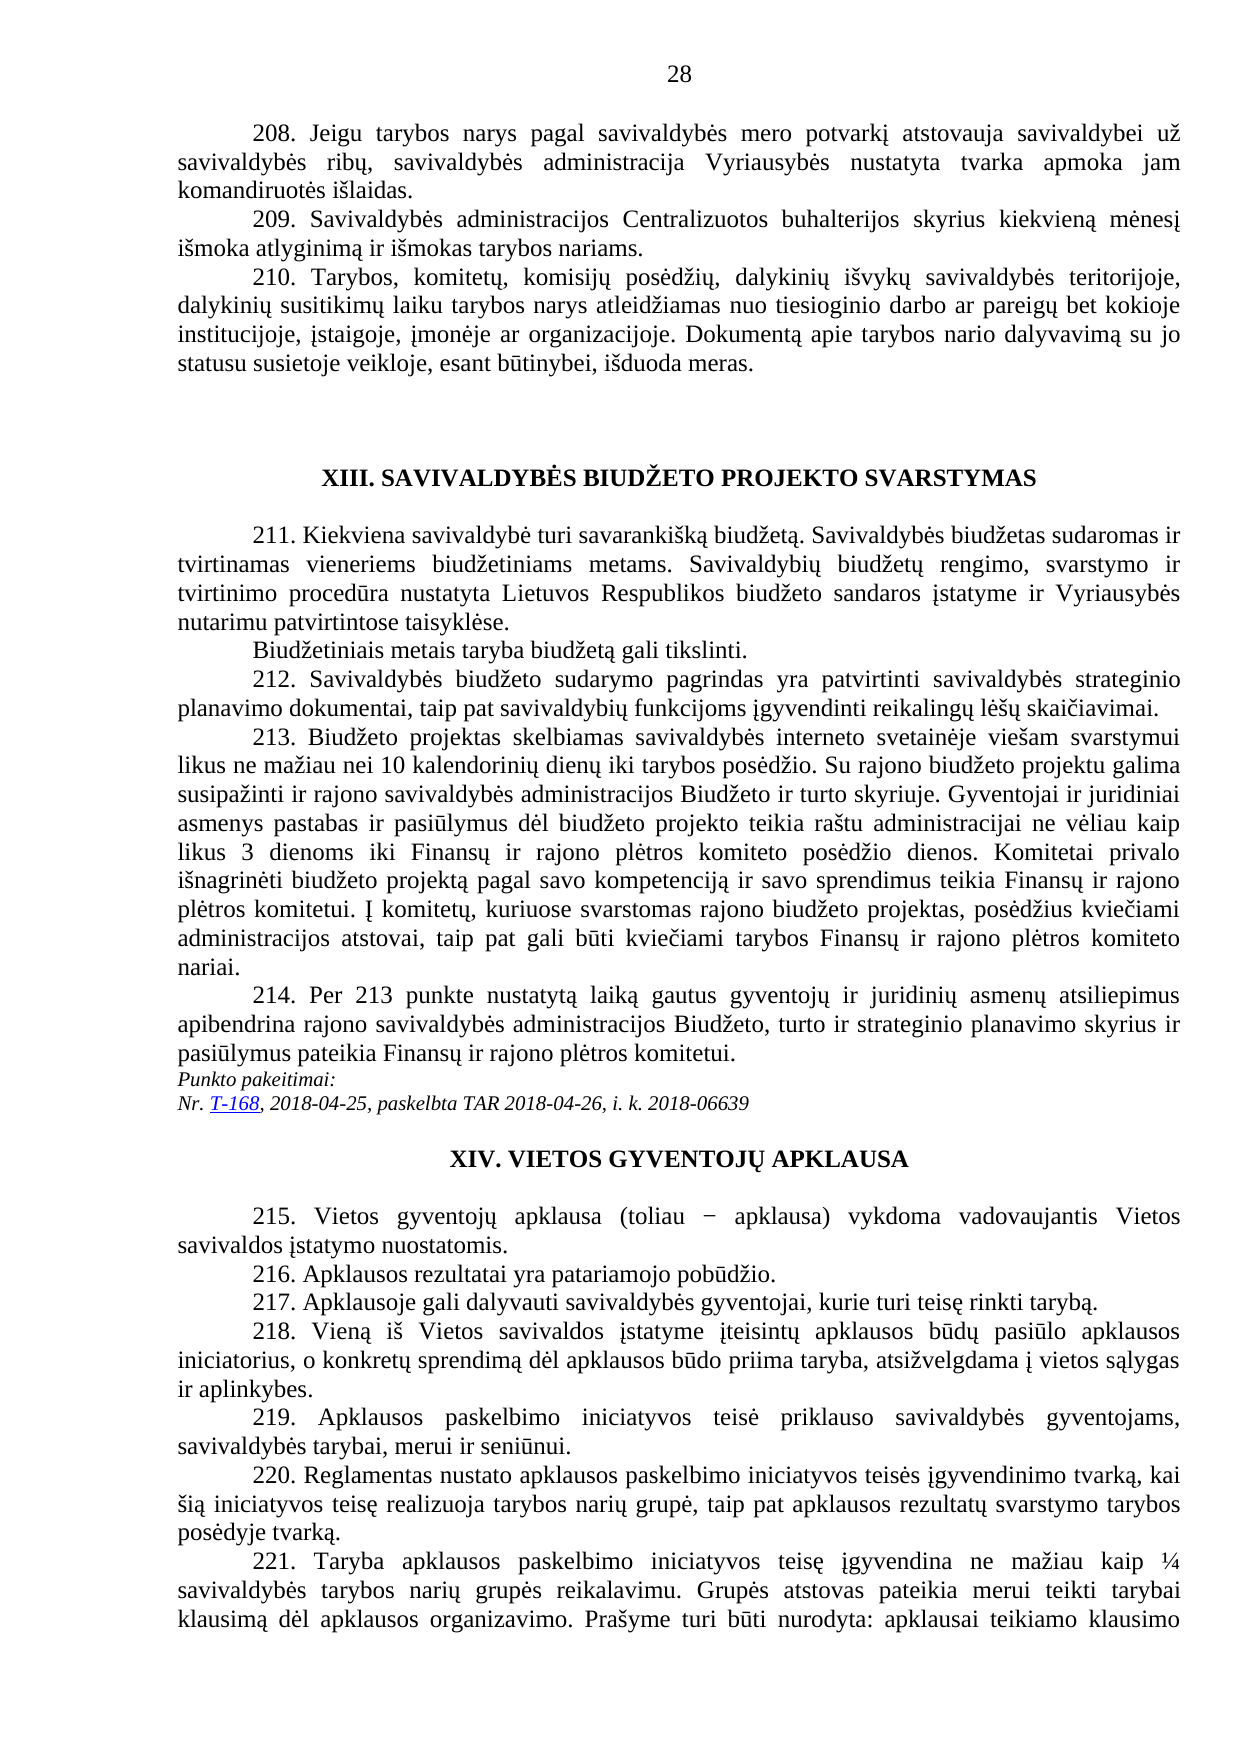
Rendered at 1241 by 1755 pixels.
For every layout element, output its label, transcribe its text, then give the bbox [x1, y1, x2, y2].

text 215. Vietos gyventojų apklausa (toliau − apklausa) vykdoma vadovaujantis Vietos savivaldos įstatymo nuostatomis. [177, 1201, 1181, 1259]
text 208. Jeigu tarybos narys pagal savivaldybės mero potvarkį atstovauja savivaldybei už savivaldybės ribų, savivaldybės administracija Vyriausybės nustatyta tvarka apmoka jam komandiruotės išlaidas. [177, 118, 1181, 204]
text Punkto pakeitimai: [177, 1067, 1181, 1091]
text 216. Apklausos rezultatai yra patariamojo pobūdžio. [177, 1259, 1181, 1287]
text Nr. T-168, 2018-04-25, paskelbta TAR 2018-04-26, i. k. 2018-06639 [177, 1091, 1181, 1115]
text 214. Per 213 punkte nustatytą laiką gautus gyventojų ir juridinių asmenų atsiliepimus apibendrina rajono savivaldybės administracijos Biudžeto, turto ir strateginio planavimo skyrius ir pasiūlymus pateikia Finansų ir rajono plėtros komitetui. [177, 981, 1181, 1067]
text 221. Taryba apklausos paskelbimo iniciatyvos teisę įgyvendina ne mažiau kaip ¼ savivaldybės tarybos narių grupės reikalavimu. Grupės atstovas pateikia merui teikti tarybai klausimą dėl apklausos organizavimo. Prašyme turi būti nurodyta: apklausai teikiamo klausimo [177, 1546, 1181, 1632]
text 220. Reglamentas nustato apklausos paskelbimo iniciatyvos teisės įgyvendinimo tvarką, kai šią iniciatyvos teisę realizuoja tarybos narių grupė, taip pat apklausos rezultatų svarstymo tarybos posėdyje tvarką. [177, 1460, 1181, 1546]
text 210. Tarybos, komitetų, komisijų posėdžių, dalykinių išvykų savivaldybės teritorijoje, dalykinių susitikimų laiku tarybos narys atleidžiamas nuo tiesioginio darbo ar pareigų bet kokioje institucijoje, įstaigoje, įmonėje ar organizacijoje. Dokumentą apie tarybos nario dalyvavimą su jo statusu susietoje veikloje, esant būtinybei, išduoda meras. [177, 262, 1181, 377]
text XIV. VIETOS GYVENTOJŲ APKLAUSA [177, 1144, 1181, 1172]
text XIII. SAVIVALDYBĖS BIUDŽETO PROJEKTO SVARSTYMAS [177, 463, 1181, 492]
text 218. Vieną iš Vietos savivaldos įstatyme įteisintų apklausos būdų pasiūlo apklausos iniciatorius, o konkretų sprendimą dėl apklausos būdo priima taryba, atsižvelgdama į vietos sąlygas ir aplinkybes. [177, 1316, 1181, 1402]
text Biudžetiniais metais taryba biudžetą gali tikslinti. [177, 636, 1181, 664]
text 219. Apklausos paskelbimo iniciatyvos teisė priklauso savivaldybės gyventojams, savivaldybės tarybai, merui ir seniūnui. [177, 1402, 1181, 1460]
text 217. Apklausoje gali dalyvauti savivaldybės gyventojai, kurie turi teisę rinkti tarybą. [177, 1287, 1181, 1316]
text 213. Biudžeto projektas skelbiamas savivaldybės interneto svetainėje viešam svarstymui likus ne mažiau nei 10 kalendorinių dienų iki tarybos posėdžio. Su rajono biudžeto projektu galima susipažinti ir rajono savivaldybės administracijos Biudžeto ir turto skyriuje. Gyventojai ir juridiniai asmenys pastabas ir pasiūlymus dėl biudžeto projekto teikia raštu administracijai ne vėliau kaip likus 3 dienoms iki Finansų ir rajono plėtros komiteto posėdžio dienos. Komitetai privalo išnagrinėti biudžeto projektą pagal savo kompetenciją ir savo sprendimus teikia Finansų ir rajono plėtros komitetui. Į komitetų, kuriuose svarstomas rajono biudžeto projektas, posėdžius kviečiami administracijos atstovai, taip pat gali būti kviečiami tarybos Finansų ir rajono plėtros komiteto nariai. [177, 722, 1181, 981]
text 212. Savivaldybės biudžeto sudarymo pagrindas yra patvirtinti savivaldybės strateginio planavimo dokumentai, taip pat savivaldybių funkcijoms įgyvendinti reikalingų lėšų skaičiavimai. [177, 664, 1181, 722]
text 209. Savivaldybės administracijos Centralizuotos buhalterijos skyrius kiekvieną mėnesį išmoka atlyginimą ir išmokas tarybos nariams. [177, 204, 1181, 262]
text 211. Kiekviena savivaldybė turi savarankišką biudžetą. Savivaldybės biudžetas sudaromas ir tvirtinamas vieneriems biudžetiniams metams. Savivaldybių biudžetų rengimo, svarstymo ir tvirtinimo procedūra nustatyta Lietuvos Respublikos biudžeto sandaros įstatyme ir Vyriausybės nutarimu patvirtintose taisyklėse. [177, 521, 1181, 636]
